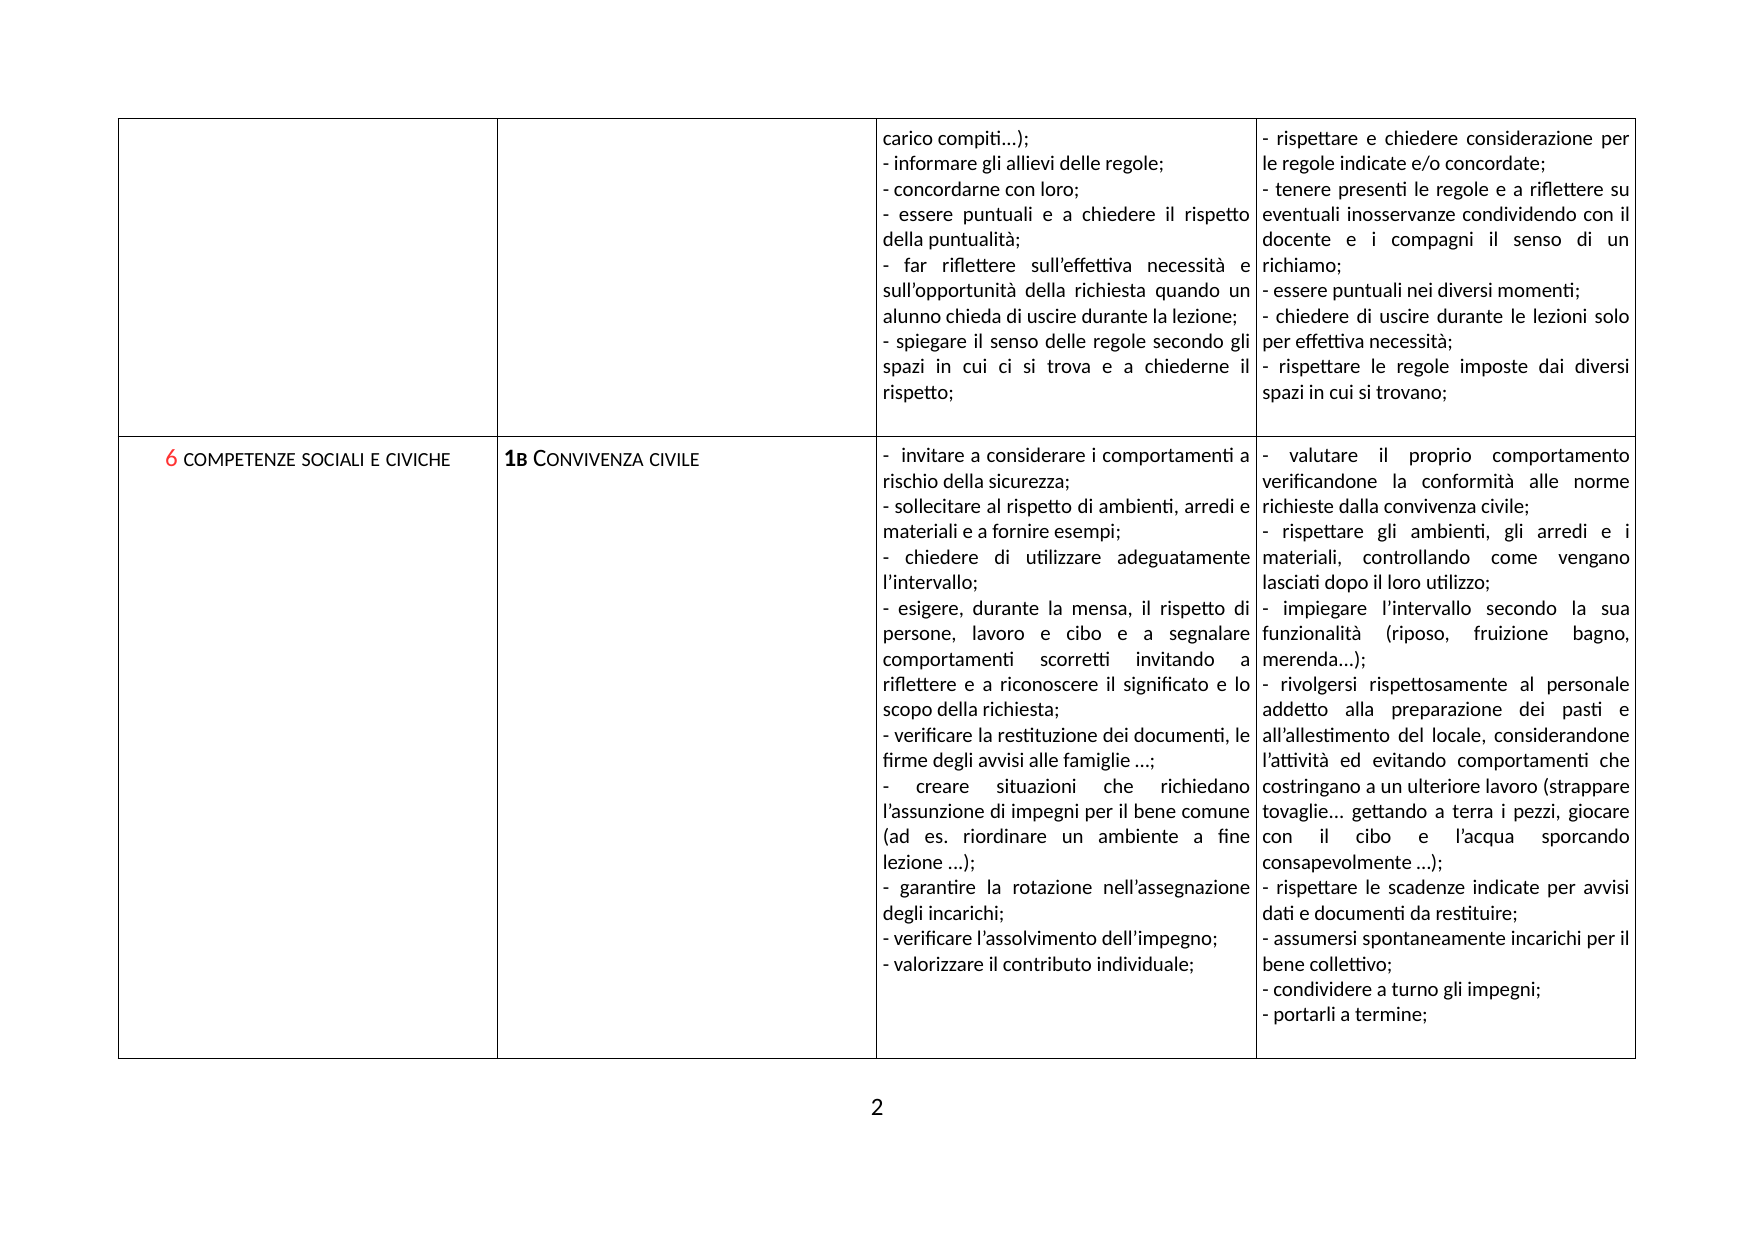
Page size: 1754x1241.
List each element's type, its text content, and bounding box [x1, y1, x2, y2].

table_cell [498, 119, 876, 436]
table_cell carico compiti...); - informare gli allievi delle regole; - concordarne con loro; - essere puntuali e a chiedere il rispetto della puntualità; - far riflettere sull’effettiva necessità e sull’opportunità della richiesta quando un alunno chieda di uscire durante la lezione; - spiegare il senso delle regole secondo gli spazi in cui ci si trova e a chiederne il rispetto; [877, 119, 1256, 436]
table_cell - rispettare e chiedere considerazione per le regole indicate e/o concordate; - tenere presenti le regole e a riflettere su eventuali inosservanze condividendo con il docente e i compagni il senso di un richiamo; - essere puntuali nei diversi momenti; - chiedere di uscire durante le lezioni solo per effettiva necessità; - rispettare le regole imposte dai diversi spazi in cui si trovano; [1257, 119, 1635, 436]
table_cell - valutare il proprio comportamento verificandone la conformità alle norme richieste dalla convivenza civile; - rispettare gli ambienti, gli arredi e i materiali, controllando come vengano lasciati dopo il loro utilizzo; - impiegare l’intervallo secondo la sua funzionalità (riposo, fruizione bagno, merenda...); - rivolgersi rispettosamente al personale addetto alla preparazione dei pasti e all’allestimento del locale, considerandone l’attività ed evitando comportamenti che costringano a un ulteriore lavoro (strappare tovaglie... gettando a terra i pezzi, giocare con il cibo e l’acqua sporcando consapevolmente …); - rispettare le scadenze indicate per avvisi dati e documenti da restituire; - assumersi spontaneamente incarichi per il bene collettivo; - condividere a turno gli impegni; - portarli a termine; [1257, 437, 1635, 1058]
table_cell 1b Convivenza civile [498, 437, 876, 1058]
table_cell - invitare a considerare i comportamenti a rischio della sicurezza; - sollecitare al rispetto di ambienti, arredi e materiali e a fornire esempi; - chiedere di utilizzare adeguatamente l’intervallo; - esigere, durante la mensa, il rispetto di persone, lavoro e cibo e a segnalare comportamenti scorretti invitando a riflettere e a riconoscere il significato e lo scopo della richiesta; - verificare la restituzione dei documenti, le firme degli avvisi alle famiglie …; - creare situazioni che richiedano l’assunzione di impegni per il bene comune (ad es. riordinare un ambiente a fine lezione ...); - garantire la rotazione nell’assegnazione degli incarichi; - verificare l’assolvimento dell’impegno; - valorizzare il contributo individuale; [877, 437, 1256, 1058]
table_cell 6 competenze sociali e civiche [119, 437, 497, 1058]
table_cell [119, 119, 497, 436]
